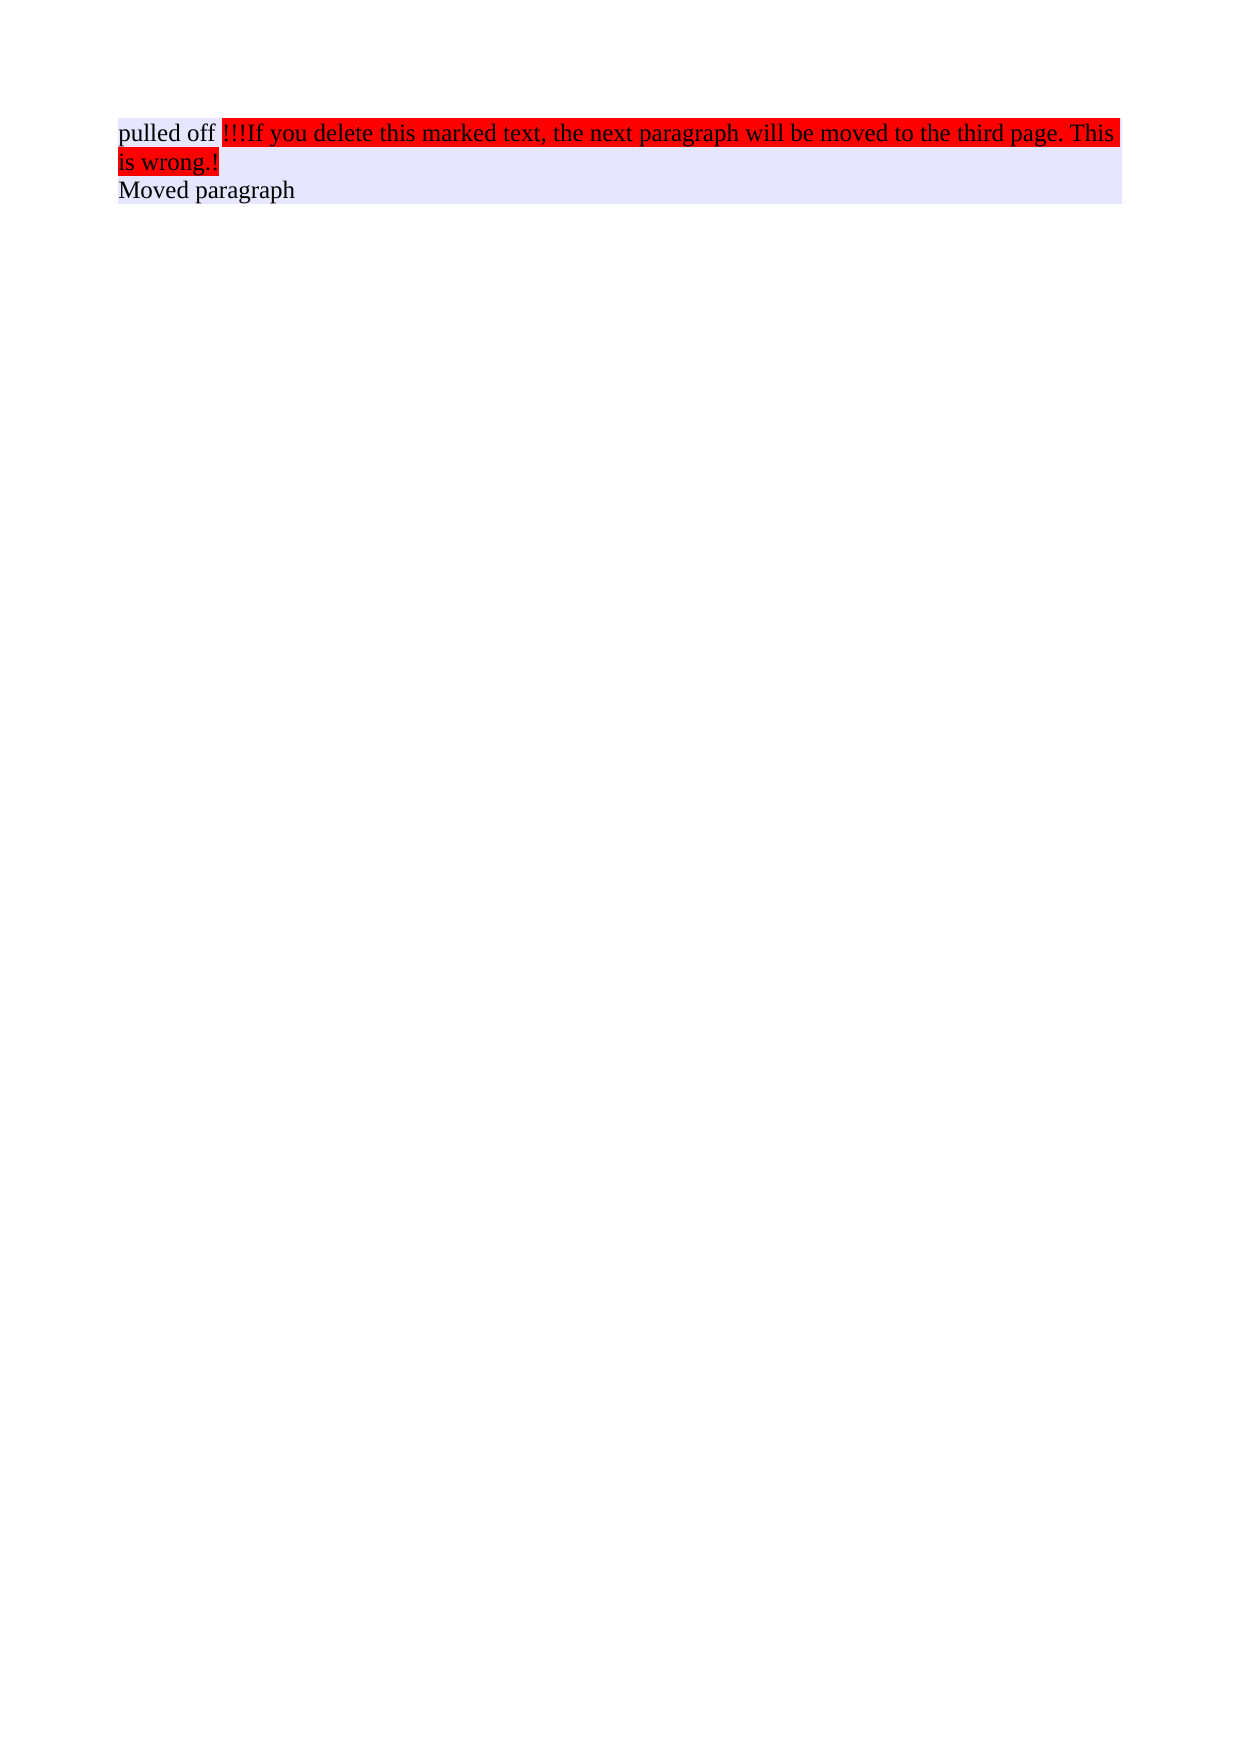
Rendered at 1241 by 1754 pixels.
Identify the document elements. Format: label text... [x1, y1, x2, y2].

text Moved paragraph [118, 176, 1122, 204]
text pulled off !!!If you delete this marked text, the next paragraph will be moved to the third page. This is wrong.! [118, 118, 1122, 176]
